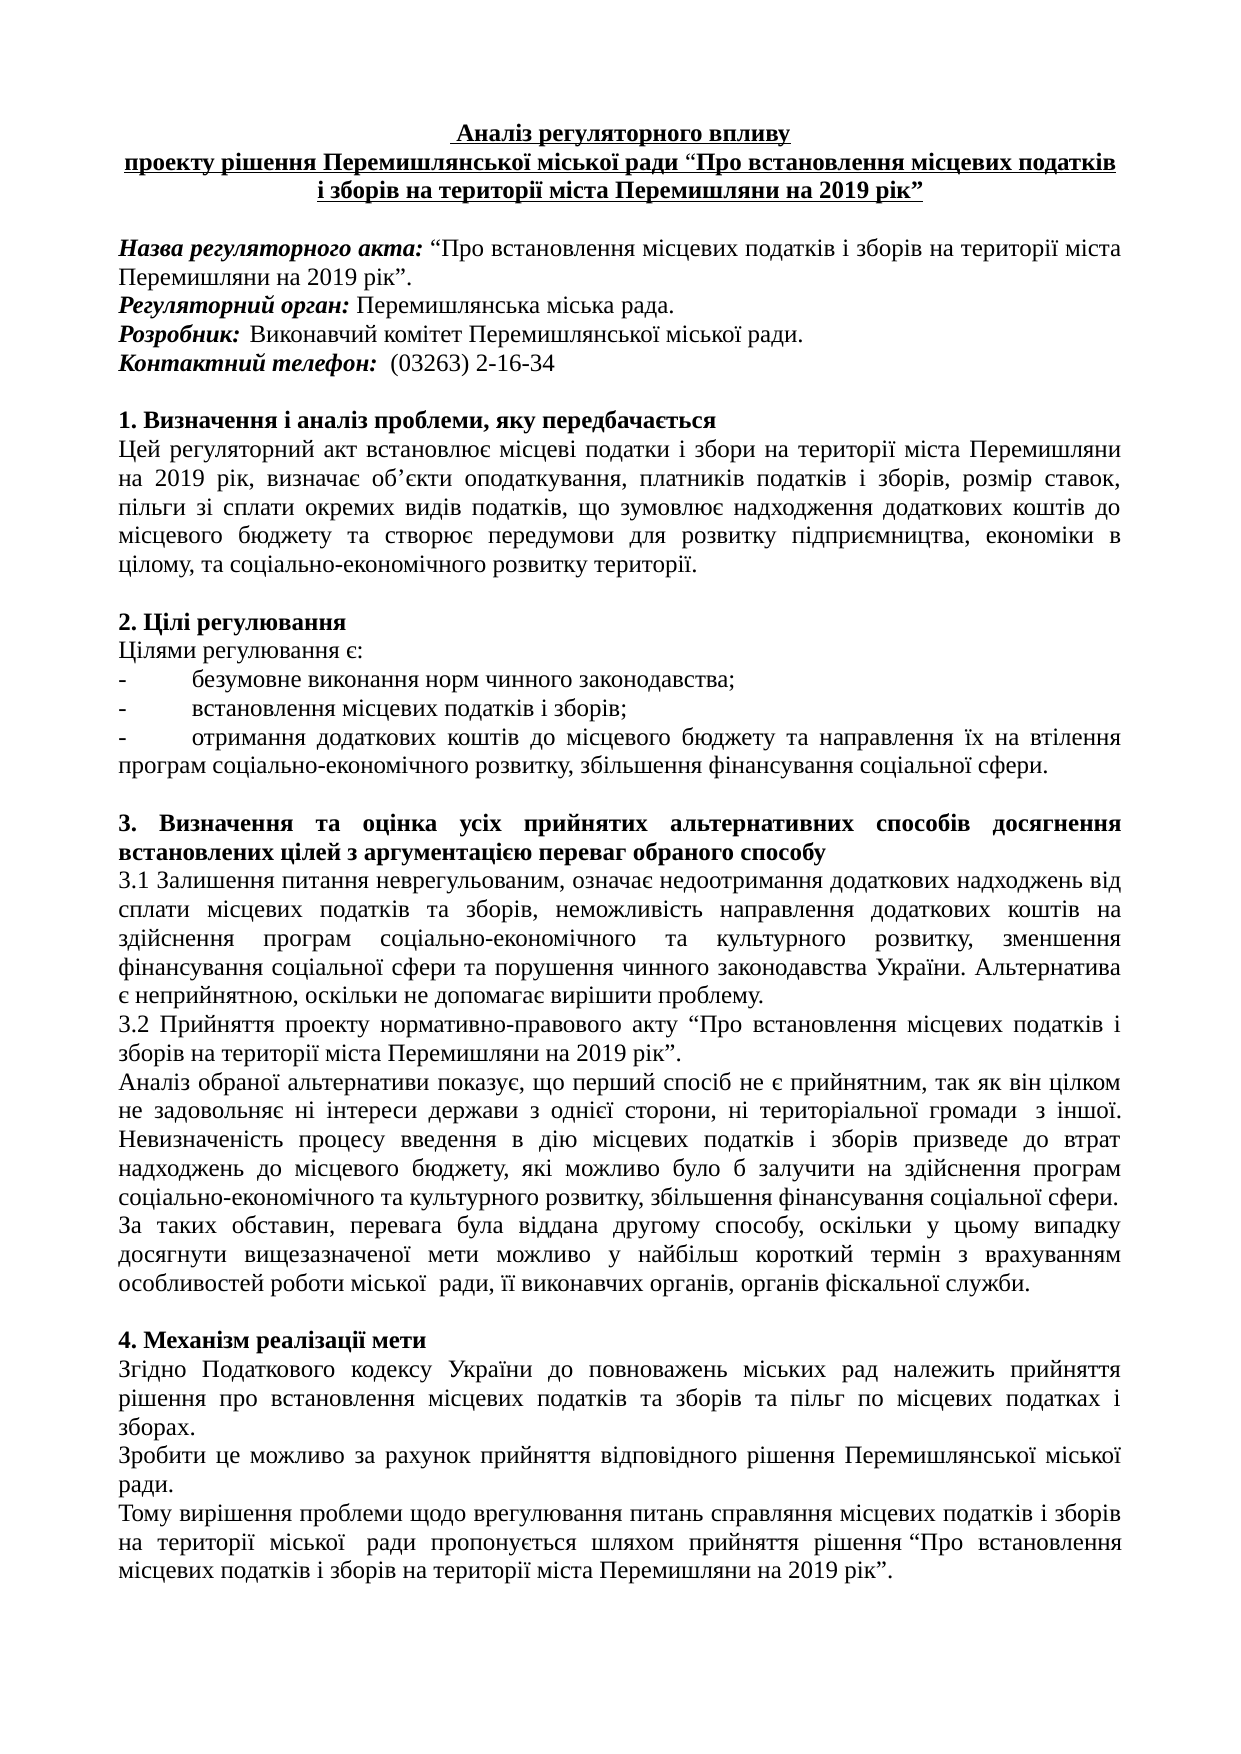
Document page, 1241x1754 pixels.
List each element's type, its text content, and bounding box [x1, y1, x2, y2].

text Розробник: Виконавчий комітет Перемишлянської міської ради. [118, 319, 1122, 348]
text Регуляторний орган: Перемишлянська міська рада. [118, 291, 1122, 319]
list отримання додаткових коштів до місцевого бюджету та направлення їх на втілення програм соціально-економічного розвитку, збільшення фінансування соціальної сфери. [118, 722, 1122, 779]
text Назва регуляторного акта: “Про встановлення місцевих податків і зборів на території міста Перемишляни на 2019 рік”. [118, 233, 1122, 291]
text 4. Механізм реалізації мети [118, 1326, 1122, 1354]
text Тому вирішення проблеми щодо врегулювання питань справляння місцевих податків і зборів на території міської ради пропонується шляхом прийняття рішення “Про встановлення місцевих податків і зборів на території міста Перемишляни на 2019 рік”. [118, 1498, 1122, 1584]
text За таких обставин, перевага була віддана другому способу, оскільки у цьому випадку досягнути вищезазначеної мети можливо у найбільш короткий термін з врахуванням особливостей роботи міської ради, її виконавчих органів, органів фіскальної служби. [118, 1211, 1122, 1297]
text 3.1 Залишення питання неврегульованим, означає недоотримання додаткових надходжень від сплати місцевих податків та зборів, неможливість направлення додаткових коштів на здійснення програм соціально-економічного та культурного розвитку, зменшення фінансування соціальної сфери та порушення чинного законодавства України. Альтернатива є неприйнятною, оскільки не допомагає вирішити проблему. [118, 866, 1122, 1009]
text проекту рішення Перемишлянської міської ради “Про встановлення місцевих податків і зборів на території міста Перемишляни на 2019 рік” [118, 147, 1122, 204]
list безумовне виконання норм чинного законодавства; [118, 664, 1122, 693]
text 3.2 Прийняття проекту нормативно-правового акту “Про встановлення місцевих податків і зборів на території міста Перемишляни на 2019 рік”. [118, 1009, 1122, 1067]
text Аналіз обраної альтернативи показує, що перший спосіб не є прийнятним, так як він цілком не задовольняє ні інтереси держави з однієї сторони, ні територіальної громади з іншої. Невизначеність процесу введення в дію місцевих податків і зборів призведе до втрат надходжень до місцевого бюджету, які можливо було б залучити на здійснення програм соціально-економічного та культурного розвитку, збільшення фінансування соціальної сфери. [118, 1067, 1122, 1211]
text Аналіз регуляторного впливу [118, 118, 1122, 147]
text Згідно Податкового кодексу України до повноважень міських рад належить прийняття рішення про встановлення місцевих податків та зборів та пільг по місцевих податках і зборах. [118, 1354, 1122, 1441]
text Цілями регулювання є: [118, 636, 1122, 664]
text Зробити це можливо за рахунок прийняття відповідного рішення Перемишлянської міської ради. [118, 1441, 1122, 1498]
text Контактний телефон: (03263) 2-16-34 [118, 348, 1122, 377]
text 3. Визначення та оцінка усіх прийнятих альтернативних способів досягнення встановлених цілей з аргументацією переваг обраного способу [118, 808, 1122, 866]
text 1. Визначення і аналіз проблеми, яку передбачається [118, 406, 1122, 434]
text 2. Цілі регулювання [118, 607, 1122, 636]
text Цей регуляторний акт встановлює місцеві податки і збори на території міста Перемишляни на 2019 рік, визначає об’єкти оподаткування, платників податків і зборів, розмір ставок, пільги зі сплати окремих видів податків, що зумовлює надходження додаткових коштів до місцевого бюджету та створює передумови для розвитку підприємництва, економіки в цілому, та соціально-економічного розвитку території. [118, 434, 1122, 578]
list встановлення місцевих податків і зборів; [118, 693, 1122, 722]
